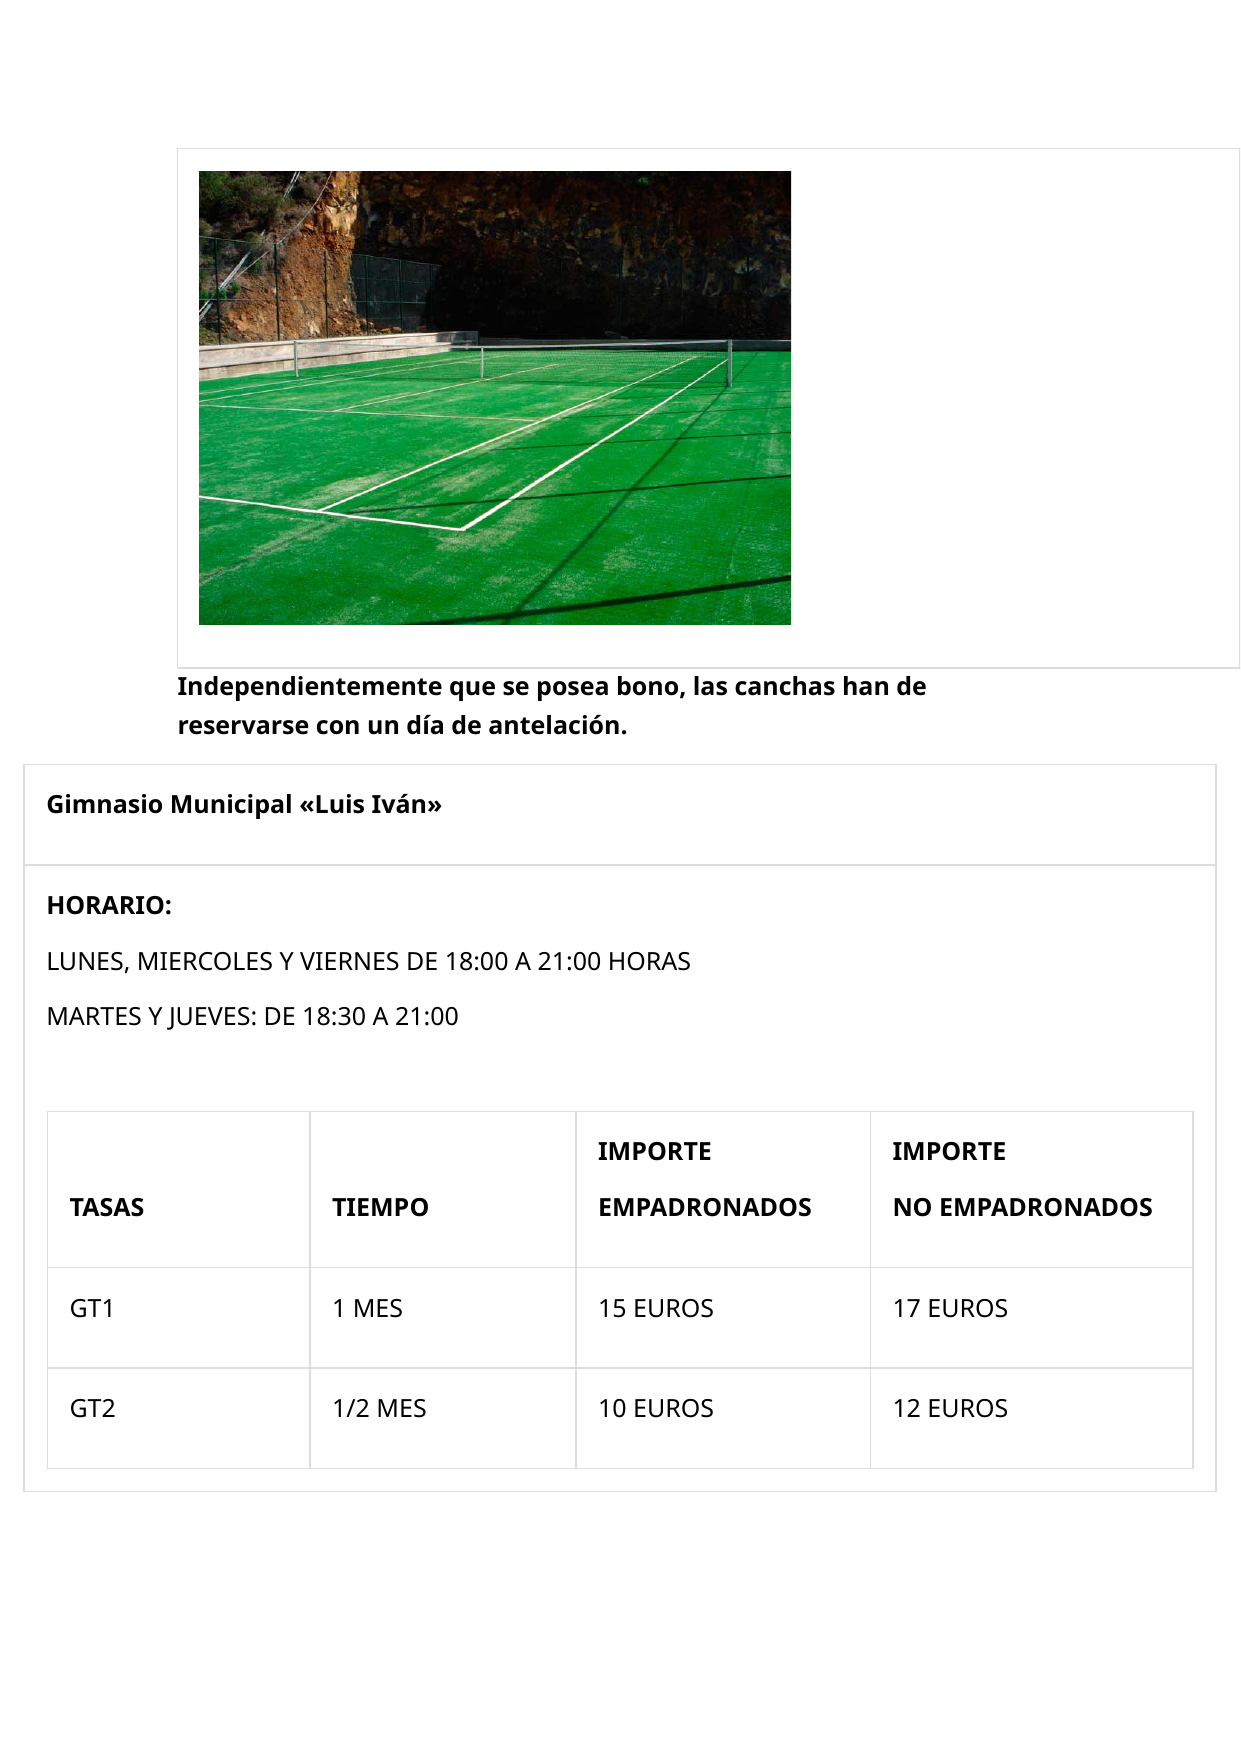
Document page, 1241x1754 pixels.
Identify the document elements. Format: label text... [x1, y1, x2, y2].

table_cell GT1 [48, 1268, 309, 1367]
table_header IMPORTE NO EMPADRONADOS [871, 1112, 1192, 1267]
table_cell GT2 [48, 1369, 309, 1467]
table_cell 1 MES [311, 1268, 575, 1367]
table_cell 17 EUROS [871, 1268, 1192, 1367]
text Independientemente que se posea bono, las canchas han de reservarse con un día de antelación. [177, 669, 1063, 742]
table_cell HORARIO: LUNES, MIERCOLES Y VIERNES DE 18:00 A 21:00 HORAS MARTES Y JUEVES: DE 18:30 A 21:00 [25, 866, 1215, 1491]
table_cell 15 EUROS [577, 1268, 870, 1367]
table_cell 10 EUROS [577, 1369, 870, 1467]
table_cell 12 EUROS [871, 1369, 1192, 1467]
table_header TASAS [48, 1112, 309, 1267]
table_header TIEMPO [311, 1112, 575, 1267]
table_header Gimnasio Municipal «Luis Iván» [25, 765, 1215, 864]
table_cell HORARIO: De lunes a viernes: 09:00-13:00 y de 16:00-21:00 Sábados: 09:00-13:00 [178, 149, 1239, 667]
table_cell 1/2 MES [311, 1369, 575, 1467]
table_header IMPORTE EMPADRONADOS [577, 1112, 870, 1267]
